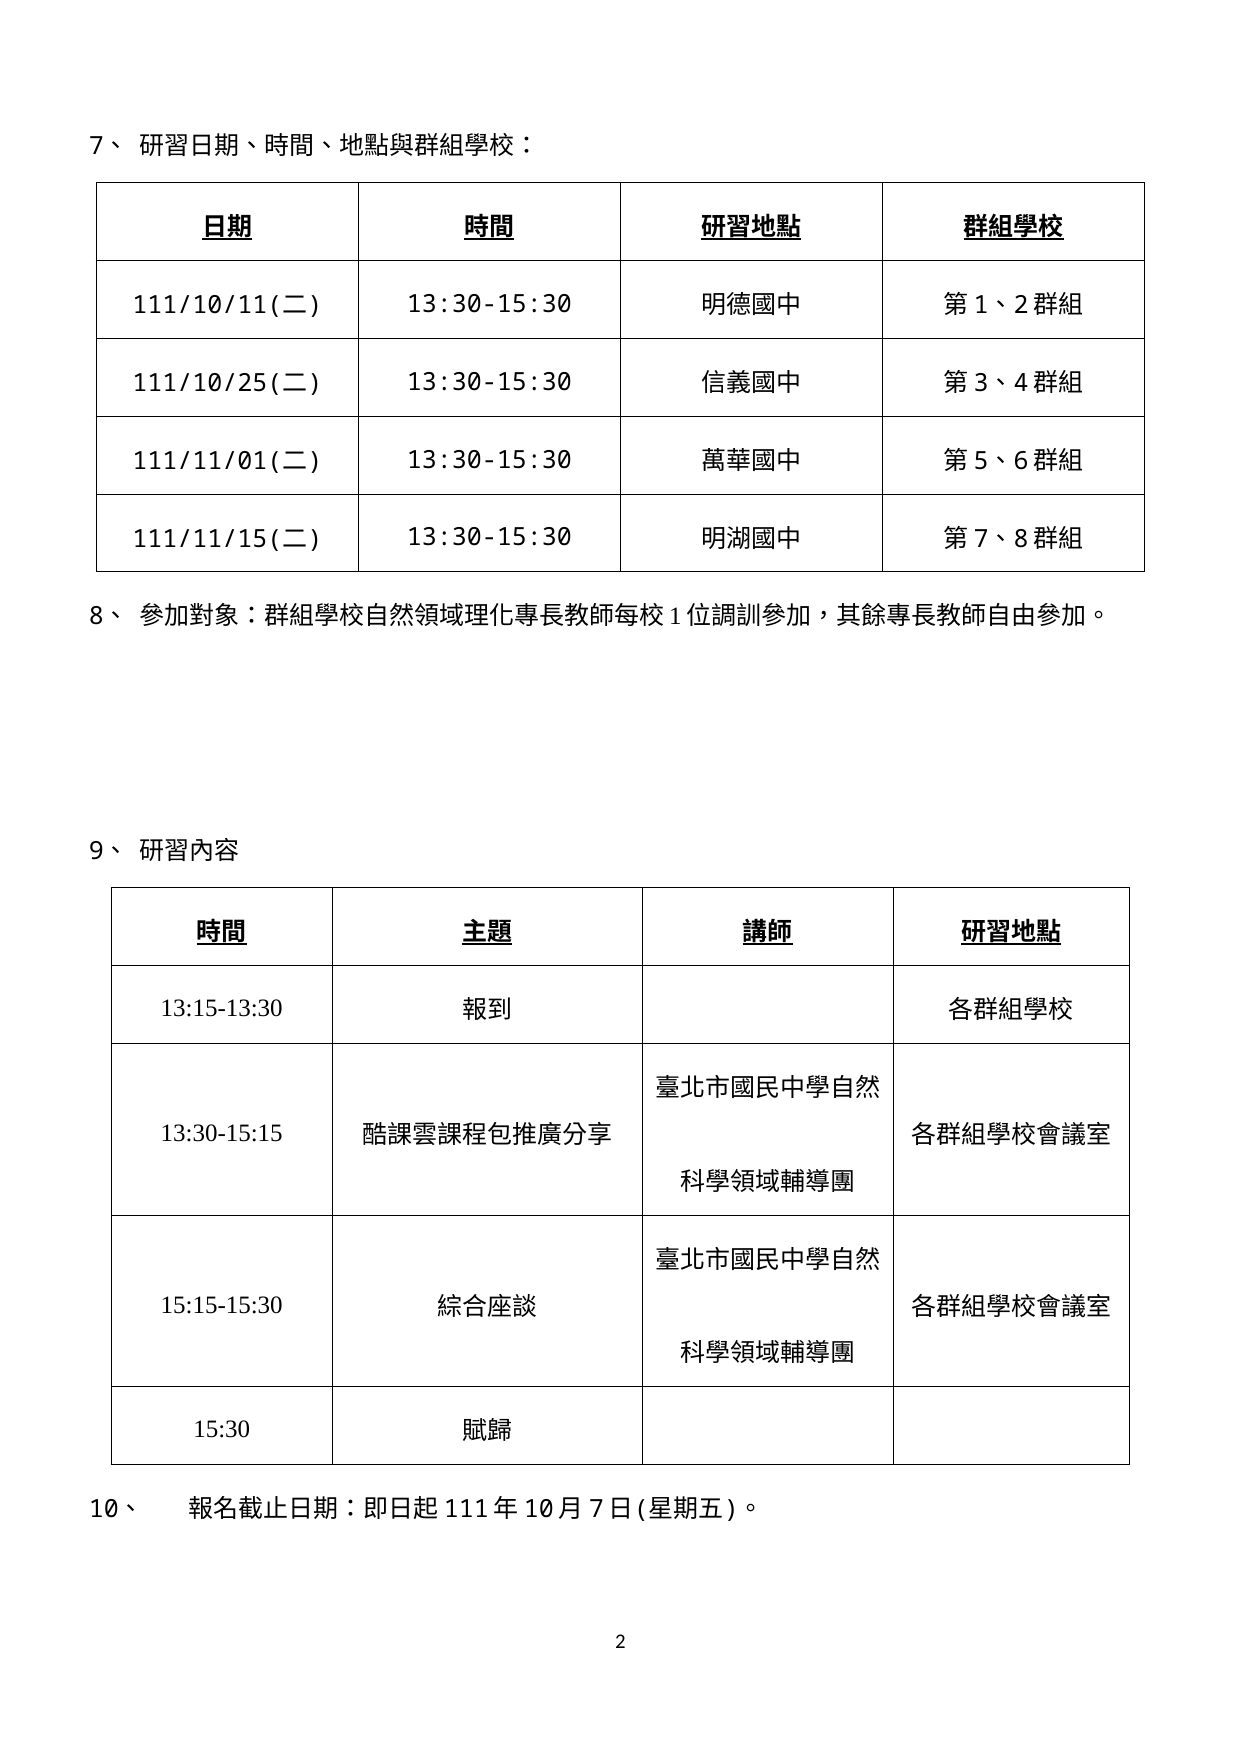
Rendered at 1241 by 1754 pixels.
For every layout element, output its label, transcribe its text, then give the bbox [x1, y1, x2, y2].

table_cell 臺北市國民中學自然科學領域輔導團 [643, 1216, 893, 1386]
table_header 時間 [359, 183, 620, 260]
table_cell 111/10/11(二) [97, 261, 358, 338]
list 研習內容 [89, 807, 1152, 869]
table_cell 信義國中 [621, 339, 882, 416]
table_cell 第7、8群組 [883, 495, 1144, 571]
table_cell 13:30-15:30 [359, 339, 620, 416]
table_cell 報到 [333, 966, 642, 1043]
list 報名截止日期：即日起111年10月7日(星期五)。 [89, 1465, 1152, 1527]
table_header 講師 [643, 888, 893, 965]
table_cell 各群組學校 [894, 966, 1129, 1043]
list 研習日期、時間、地點與群組學校： [89, 102, 1152, 164]
table_header 群組學校 [883, 183, 1144, 260]
table_cell 13:30-15:15 [112, 1044, 332, 1214]
table_header 日期 [97, 183, 358, 260]
table_cell 111/11/15(二) [97, 495, 358, 571]
table_cell 第5、6群組 [883, 417, 1144, 493]
table_cell 第1、2群組 [883, 261, 1144, 338]
table_cell 綜合座談 [333, 1216, 642, 1386]
table_cell 15:30 [112, 1387, 332, 1464]
table_cell 酷課雲課程包推廣分享 [333, 1044, 642, 1214]
table_cell 第3、4群組 [883, 339, 1144, 416]
table_cell 111/10/25(二) [97, 339, 358, 416]
table_cell 明德國中 [621, 261, 882, 338]
table_cell [894, 1387, 1129, 1464]
table_cell 15:15-15:30 [112, 1216, 332, 1386]
table_cell 111/11/01(二) [97, 417, 358, 493]
table_cell 各群組學校會議室 [894, 1216, 1129, 1386]
table_cell 13:15-13:30 [112, 966, 332, 1043]
table_cell 明湖國中 [621, 495, 882, 571]
table_cell 臺北市國民中學自然科學領域輔導團 [643, 1044, 893, 1214]
table_cell 13:30-15:30 [359, 261, 620, 338]
table_header 研習地點 [894, 888, 1129, 965]
list 參加對象：群組學校自然領域理化專長教師每校1位調訓參加，其餘專長教師自由參加。 [89, 572, 1152, 635]
table_cell [643, 966, 893, 1043]
table_cell 各群組學校會議室 [894, 1044, 1129, 1214]
table_cell 萬華國中 [621, 417, 882, 493]
table_header 研習地點 [621, 183, 882, 260]
table_header 主題 [333, 888, 642, 965]
table_cell 賦歸 [333, 1387, 642, 1464]
table_cell 13:30-15:30 [359, 495, 620, 571]
table_cell [643, 1387, 893, 1464]
table_header 時間 [112, 888, 332, 965]
table_cell 13:30-15:30 [359, 417, 620, 493]
